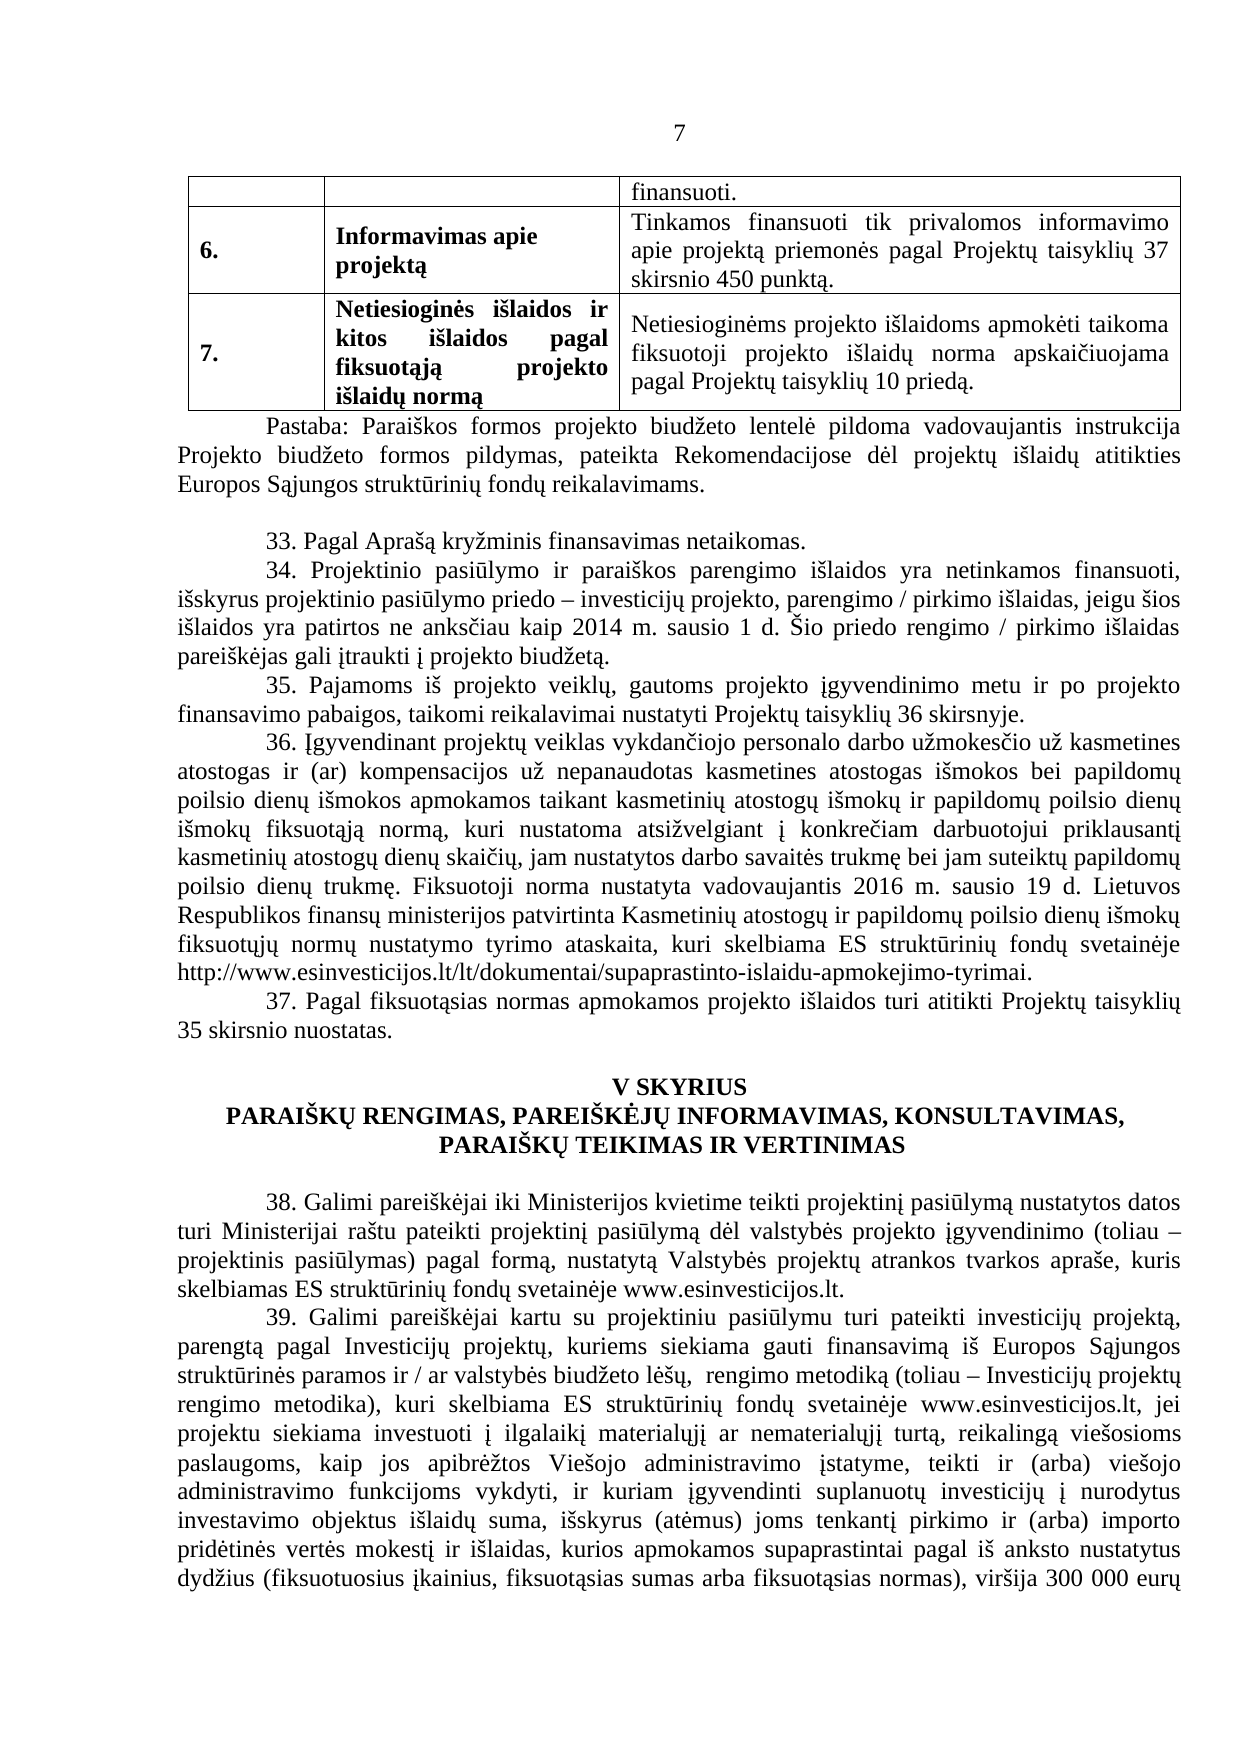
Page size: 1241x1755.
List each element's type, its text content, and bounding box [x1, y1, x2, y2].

text 35. Pajamoms iš projekto veiklų, gautoms projekto įgyvendinimo metu ir po projekto finansavimo pabaigos, taikomi reikalavimai nustatyti Projektų taisyklių 36 skirsnyje. [177, 670, 1182, 727]
table_cell [189, 177, 324, 206]
text 34. Projektinio pasiūlymo ir paraiškos parengimo išlaidos yra netinkamos finansuoti, išskyrus projektinio pasiūlymo priedo – investicijų projekto, parengimo / pirkimo išlaidas, jeigu šios išlaidos yra patirtos ne anksčiau kaip 2014 m. sausio 1 d. Šio priedo rengimo / pirkimo išlaidas pareiškėjas gali įtraukti į projekto biudžetą. [177, 555, 1182, 670]
text PARAIŠKŲ RENGIMAS, PAREIŠKĖJŲ INFORMAVIMAS, KONSULTAVIMAS, PARAIŠKŲ TEIKIMAS IR VERTINIMAS [177, 1101, 1167, 1159]
table_cell 6. [189, 207, 324, 293]
text 36. Įgyvendinant projektų veiklas vykdančiojo personalo darbo užmokesčio už kasmetines atostogas ir (ar) kompensacijos už nepanaudotas kasmetines atostogas išmokos bei papildomų poilsio dienų išmokos apmokamos taikant kasmetinių atostogų išmokų ir papildomų poilsio dienų išmokų fiksuotąją normą, kuri nustatoma atsižvelgiant į konkrečiam darbuotojui priklausantį kasmetinių atostogų dienų skaičių, jam nustatytos darbo savaitės trukmę bei jam suteiktų papildomų poilsio dienų trukmę. Fiksuotoji norma nustatyta vadovaujantis 2016 m. sausio 19 d. Lietuvos Respublikos finansų ministerijos patvirtinta Kasmetinių atostogų ir papildomų poilsio dienų išmokų fiksuotųjų normų nustatymo tyrimo ataskaita, kuri skelbiama ES struktūrinių fondų svetainėje http://www.esinvesticijos.lt/lt/dokumentai/supaprastinto-islaidu-apmokejimo-tyrimai. [177, 727, 1182, 986]
text 39. Galimi pareiškėjai kartu su projektiniu pasiūlymu turi pateikti investicijų projektą, parengtą pagal Investicijų projektų, kuriems siekiama gauti finansavimą iš Europos Sąjungos struktūrinės paramos ir / ar valstybės biudžeto lėšų, rengimo metodiką (toliau – Investicijų projektų rengimo metodika), kuri skelbiama ES struktūrinių fondų svetainėje www.esinvesticijos.lt, jei projektu siekiama investuoti į ilgalaikį materialųjį ar nematerialųjį turtą, reikalingą viešosioms paslaugoms, kaip jos apibrėžtos Viešojo administravimo įstatyme, teikti ir (arba) viešojo administravimo funkcijoms vykdyti, ir kuriam įgyvendinti suplanuotų investicijų į nurodytus investavimo objektus išlaidų suma, išskyrus (atėmus) joms tenkantį pirkimo ir (arba) importo pridėtinės vertės mokestį ir išlaidas, kurios apmokamos supaprastintai pagal iš anksto nustatytus dydžius (fiksuotuosius įkainius, fiksuotąsias sumas arba fiksuotąsias normas), viršija 300 000 eurų [177, 1302, 1182, 1591]
text 33. Pagal Aprašą kryžminis finansavimas netaikomas. [177, 526, 1182, 555]
table_cell Netiesioginės išlaidos ir kitos išlaidos pagal fiksuotąją projekto išlaidų normą [325, 294, 619, 410]
text 38. Galimi pareiškėjai iki Ministerijos kvietime teikti projektinį pasiūlymą nustatytos datos turi Ministerijai raštu pateikti projektinį pasiūlymą dėl valstybės projekto įgyvendinimo (toliau – projektinis pasiūlymas) pagal formą, nustatytą Valstybės projektų atrankos tvarkos apraše, kuris skelbiamas ES struktūrinių fondų svetainėje www.esinvesticijos.lt. [177, 1187, 1182, 1302]
table_cell Tinkamos finansuoti tik privalomos informavimo apie projektą priemonės pagal Projektų taisyklių 37 skirsnio 450 punktą. [620, 207, 1180, 293]
table_cell Netiesioginėms projekto išlaidoms apmokėti taikoma fiksuotoji projekto išlaidų norma apskaičiuojama pagal Projektų taisyklių 10 priedą. [620, 294, 1180, 410]
text Pastaba: Paraiškos formos projekto biudžeto lentelė pildoma vadovaujantis instrukcija Projekto biudžeto formos pildymas, pateikta Rekomendacijose dėl projektų išlaidų atitikties Europos Sąjungos struktūrinių fondų reikalavimams. [177, 411, 1182, 497]
table_cell [325, 177, 619, 206]
table_cell 7. [189, 294, 324, 410]
table_cell Informavimas apie projektą [325, 207, 619, 293]
text V SKYRIUS [177, 1072, 1182, 1101]
text 37. Pagal fiksuotąsias normas apmokamos projekto išlaidos turi atitikti Projektų taisyklių 35 skirsnio nuostatas. [177, 986, 1182, 1044]
table_cell finansuoti. [620, 177, 1180, 206]
